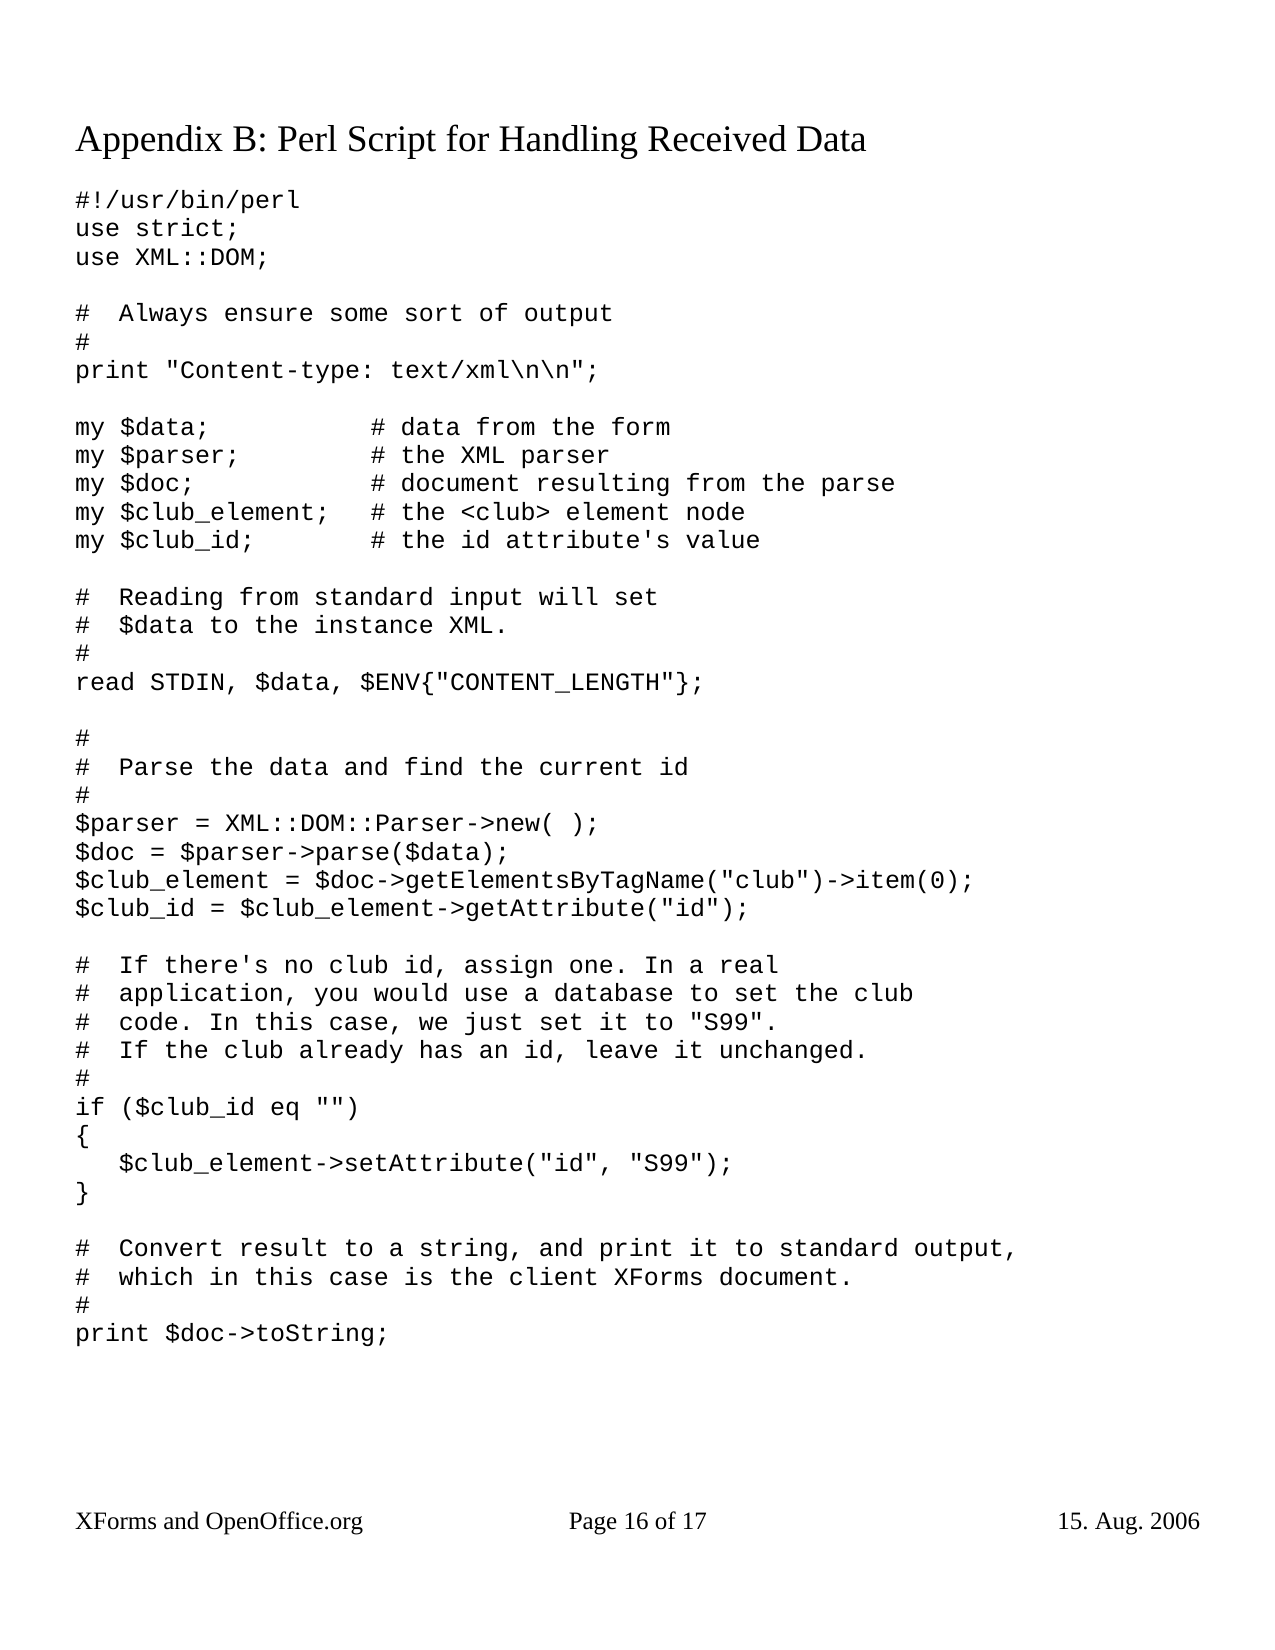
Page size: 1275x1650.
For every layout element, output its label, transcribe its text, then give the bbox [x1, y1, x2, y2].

text use strict; [75, 216, 1200, 244]
text # Convert result to a string, and print it to standard output, [75, 1236, 1200, 1264]
text # $data to the instance XML. [75, 612, 1200, 641]
text # [75, 726, 1200, 754]
text my $club_element; # the <club> element node [75, 499, 1200, 527]
text { [75, 1122, 1200, 1151]
text my $club_id; # the id attribute's value [75, 527, 1200, 556]
text print $doc->toString; [75, 1321, 1200, 1349]
text # [75, 782, 1200, 811]
text # Parse the data and find the current id [75, 754, 1200, 782]
text my $doc; # document resulting from the parse [75, 471, 1200, 499]
text my $parser; # the XML parser [75, 442, 1200, 471]
text # If the club already has an id, leave it unchanged. [75, 1037, 1200, 1066]
text use XML::DOM; [75, 244, 1200, 272]
text # Reading from standard input will set [75, 584, 1200, 612]
text $club_element = $doc->getElementsByTagName("club")->item(0); [75, 867, 1200, 896]
text if ($club_id eq "") [75, 1094, 1200, 1122]
text $club_element->setAttribute("id", "S99"); [75, 1151, 1200, 1179]
text # [75, 329, 1200, 357]
text read STDIN, $data, $ENV{"CONTENT_LENGTH"}; [75, 669, 1200, 697]
text # [75, 1292, 1200, 1321]
text # which in this case is the client XForms document. [75, 1264, 1200, 1292]
text $club_id = $club_element->getAttribute("id"); [75, 896, 1200, 924]
text my $data; # data from the form [75, 414, 1200, 442]
text # [75, 1066, 1200, 1094]
text # [75, 641, 1200, 669]
text print "Content-type: text/xml\n\n"; [75, 357, 1200, 386]
text Appendix B: Perl Script for Handling Received Data [75, 118, 1200, 160]
text $doc = $parser->parse($data); [75, 839, 1200, 867]
text # code. In this case, we just set it to "S99". [75, 1009, 1200, 1037]
text # If there's no club id, assign one. In a real [75, 952, 1200, 981]
text # application, you would use a database to set the club [75, 981, 1200, 1009]
text # Always ensure some sort of output [75, 301, 1200, 329]
text #!/usr/bin/perl [75, 187, 1200, 216]
text } [75, 1179, 1200, 1207]
text $parser = XML::DOM::Parser->new( ); [75, 811, 1200, 839]
